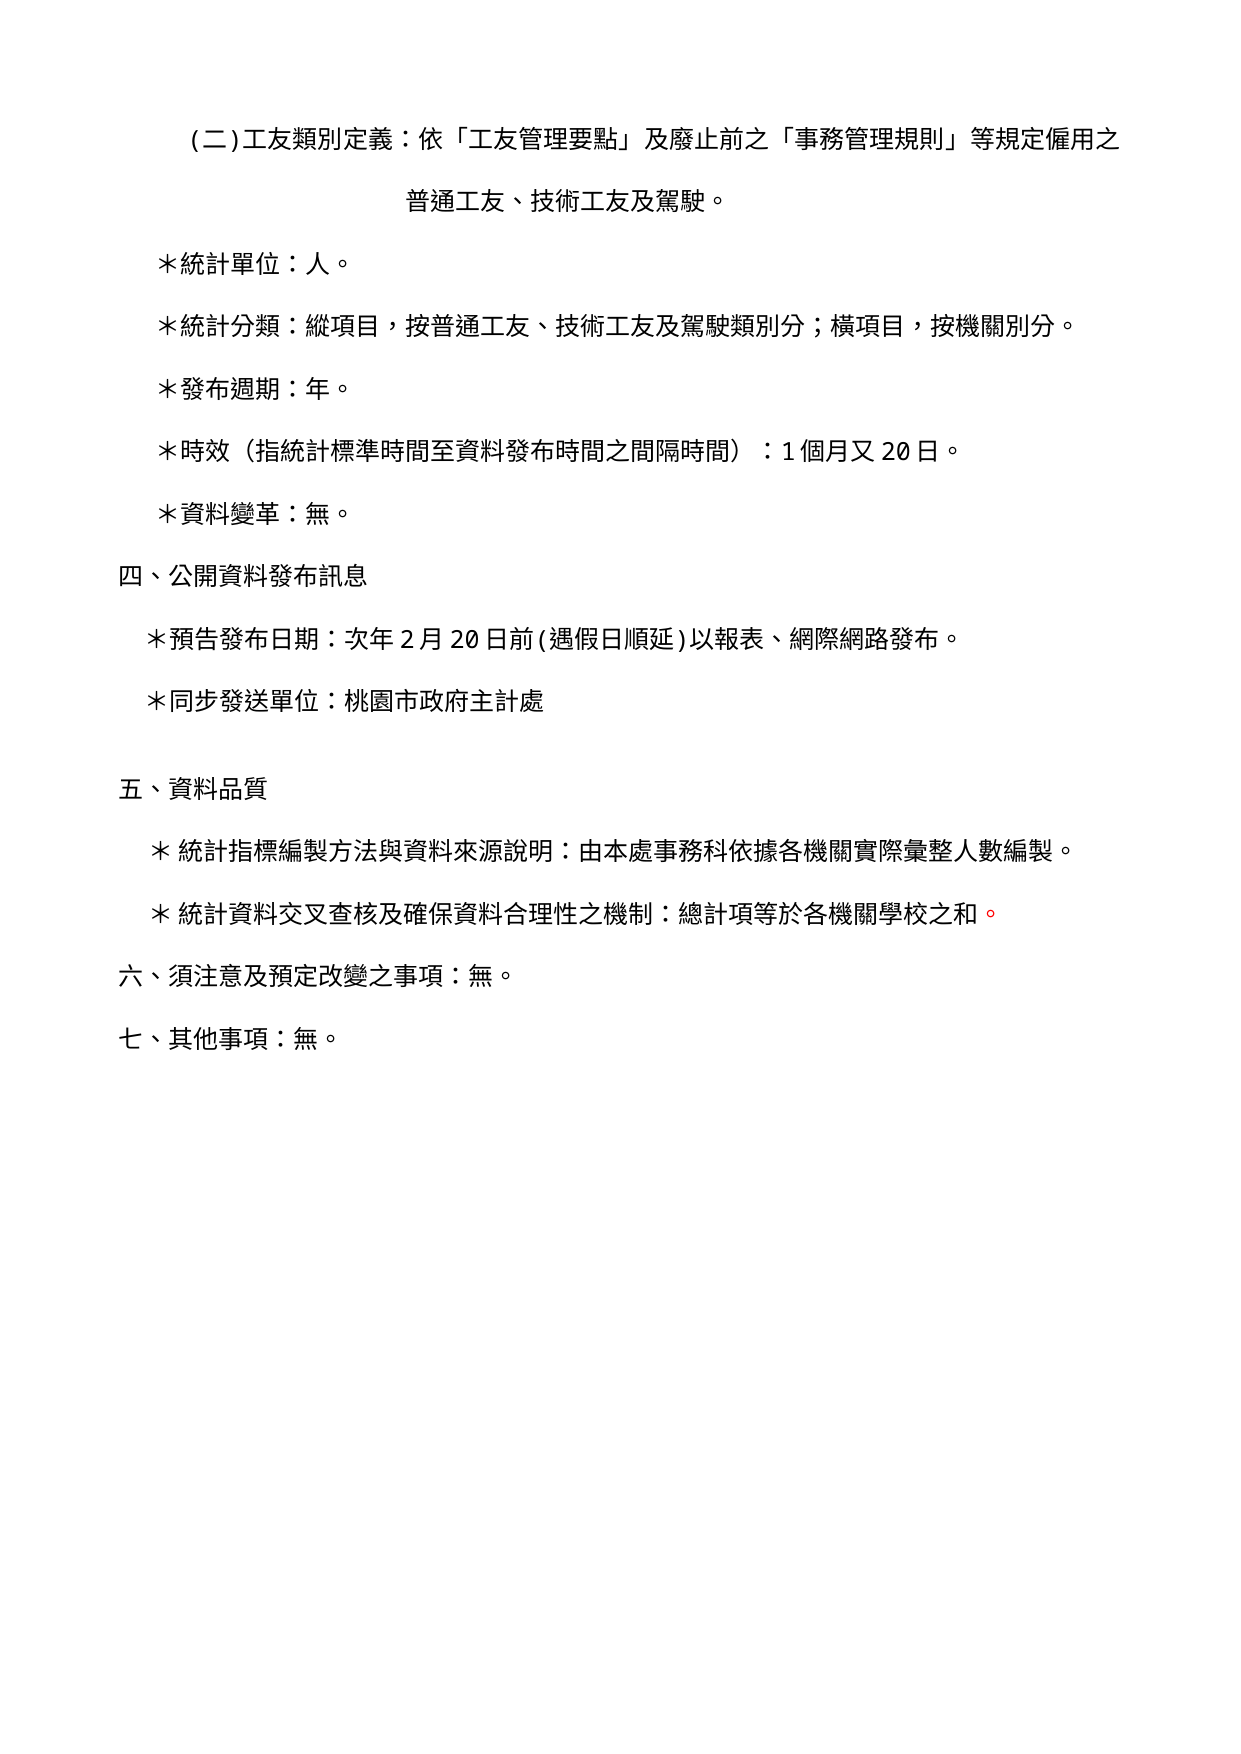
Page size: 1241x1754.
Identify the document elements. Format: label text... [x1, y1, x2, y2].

text ＊時效（指統計標準時間至資料發布時間之間隔時間）：1個月又20日。 [156, 408, 1122, 471]
text 六、須注意及預定改變之事項：無。 [118, 933, 1122, 996]
text (二)工友類別定義：依「工友管理要點」及廢止前之「事務管理規則」等規定僱用之普通工友、技術工友及駕駛。 [157, 96, 1122, 221]
text ＊預告發布日期：次年2月20日前(遇假日順延)以報表、網際網路發布。 [144, 596, 1122, 658]
text 四、公開資料發布訊息 [118, 533, 1122, 596]
text ＊統計單位：人。 [156, 221, 1122, 283]
text 七、其他事項：無。 [118, 996, 1122, 1058]
text ＊資料變革：無。 [156, 471, 1122, 533]
text ＊發布週期：年。 [156, 346, 1122, 408]
text ＊統計分類：縱項目，按普通工友、技術工友及駕駛類別分；橫項目，按機關別分。 [156, 283, 1122, 346]
list 統計資料交叉查核及確保資料合理性之機制：總計項等於各機關學校之和。 [149, 871, 1122, 933]
text ＊同步發送單位：桃園市政府主計處 [144, 658, 1122, 721]
text 五、資料品質 [118, 746, 1122, 808]
list 統計指標編製方法與資料來源說明：由本處事務科依據各機關實際彙整人數編製。 [149, 808, 1122, 871]
